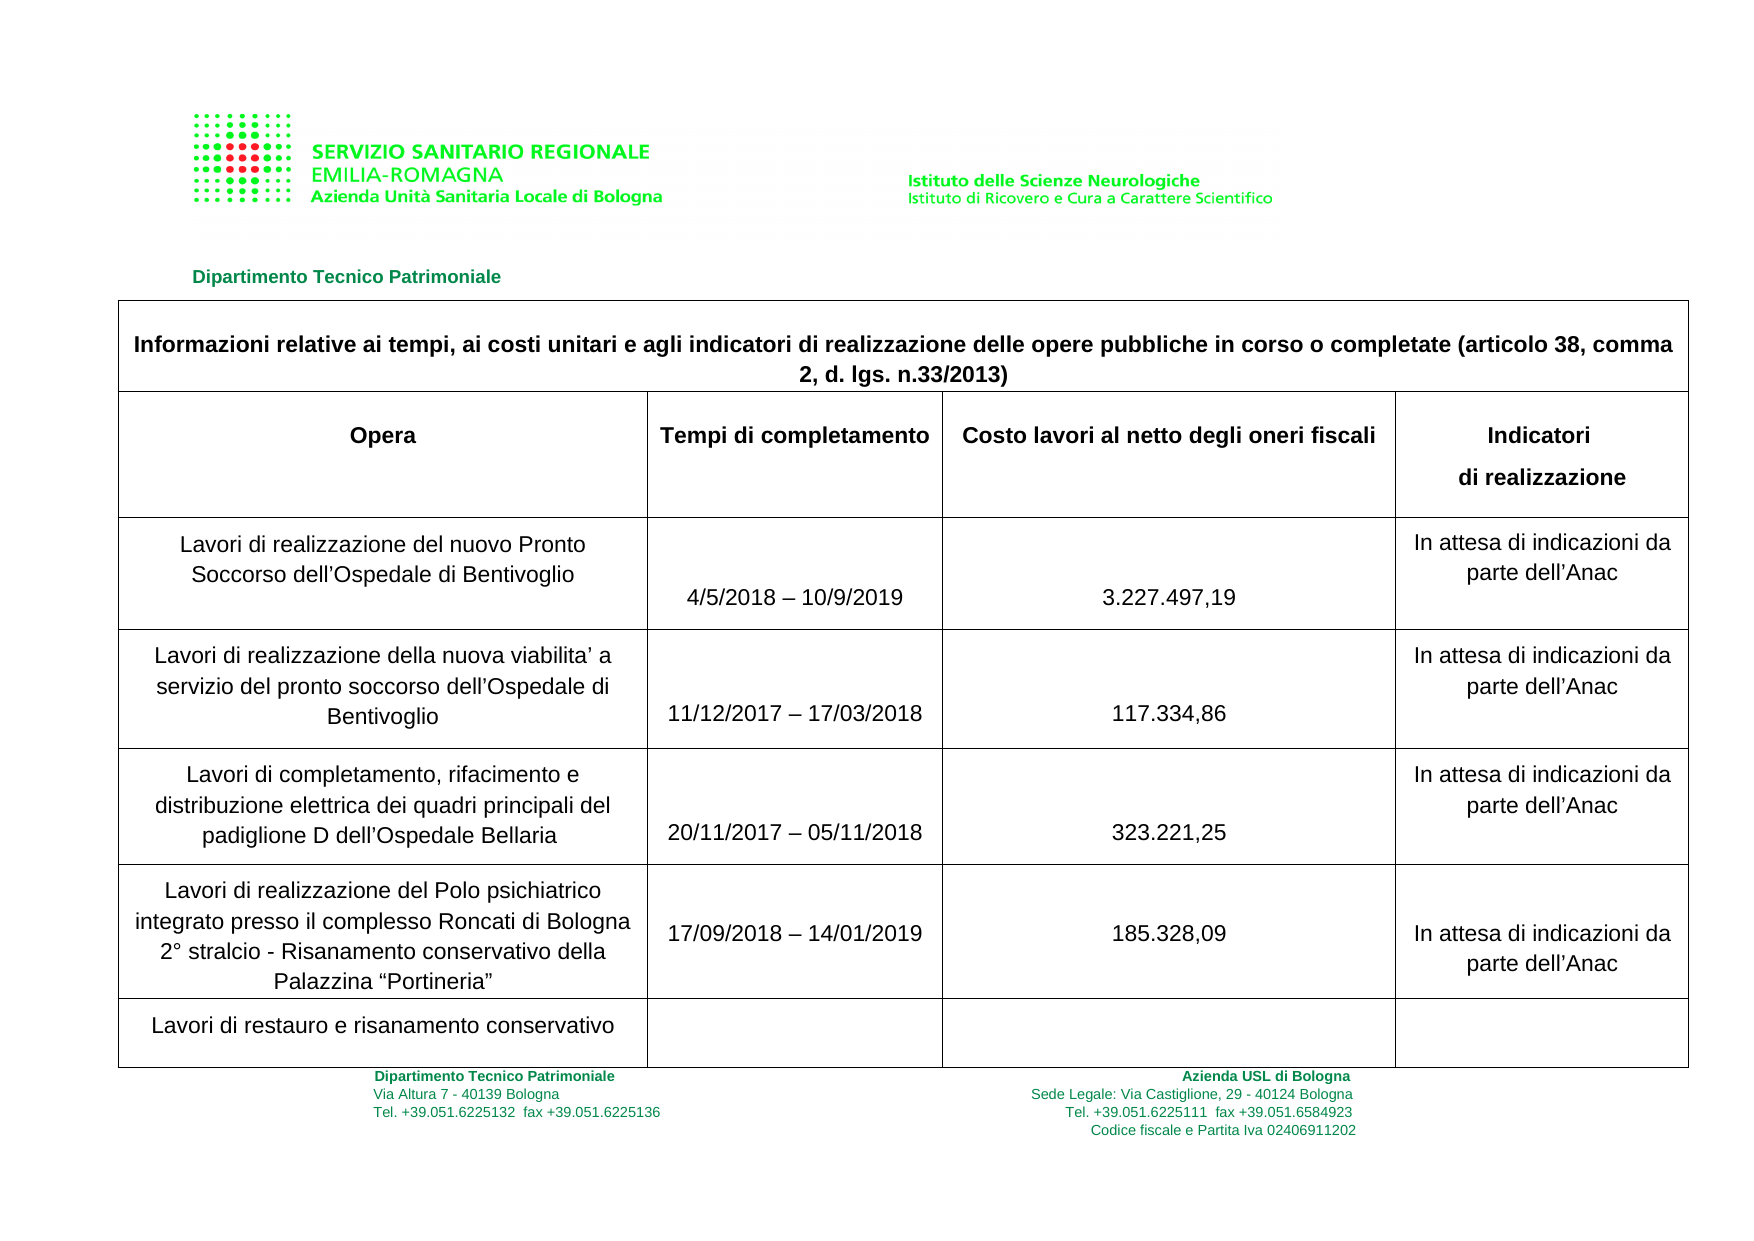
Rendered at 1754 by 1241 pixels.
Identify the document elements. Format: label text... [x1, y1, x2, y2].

table_cell 3.227.497,19 [943, 518, 1395, 629]
text Dipartimento Tecnico Patrimoniale [118, 264, 1606, 287]
table_header Informazioni relative ai tempi, ai costi unitari e agli indicatori di realizzazione delle opere pubbliche in corso o completate (articolo 38, comma 2, d. lgs. n.33/2013) [119, 301, 1688, 391]
table_cell Opera [119, 392, 647, 517]
table_cell Indicatori di realizzazione [1396, 392, 1688, 517]
table_cell [943, 999, 1395, 1067]
table_cell In attesa di indicazioni da parte dell’Anac [1396, 865, 1688, 998]
table_cell Tempi di completamento [648, 392, 942, 517]
table_cell Lavori di realizzazione del Polo psichiatrico integrato presso il complesso Roncati di Bologna 2° stralcio - Risanamento conservativo della Palazzina “Portineria” [119, 865, 647, 998]
table_cell Lavori di realizzazione del nuovo Pronto Soccorso dell’Ospedale di Bentivoglio [119, 518, 647, 629]
table_cell 323.221,25 [943, 749, 1395, 864]
table_cell 11/12/2017 – 17/03/2018 [648, 630, 942, 748]
table_cell 4/5/2018 – 10/9/2019 [648, 518, 942, 629]
table_cell 17/09/2018 – 14/01/2019 [648, 865, 942, 998]
table_cell Lavori di completamento, rifacimento e distribuzione elettrica dei quadri principali del padiglione D dell’Ospedale Bellaria [119, 749, 647, 864]
table_cell [1396, 999, 1688, 1067]
table_cell 117.334,86 [943, 630, 1395, 748]
table_cell In attesa di indicazioni da parte dell’Anac [1396, 518, 1688, 629]
table_cell In attesa di indicazioni da parte dell’Anac [1396, 749, 1688, 864]
table_cell In attesa di indicazioni da parte dell’Anac [1396, 630, 1688, 748]
table_cell [648, 999, 942, 1067]
table_cell Lavori di restauro e risanamento conservativo [119, 999, 647, 1067]
table_cell Costo lavori al netto degli oneri fiscali [943, 392, 1395, 517]
table_cell 20/11/2017 – 05/11/2018 [648, 749, 942, 864]
table_cell Lavori di realizzazione della nuova viabilita’ a servizio del pronto soccorso dell’Ospedale di Bentivoglio [119, 630, 647, 748]
table_cell 185.328,09 [943, 865, 1395, 998]
